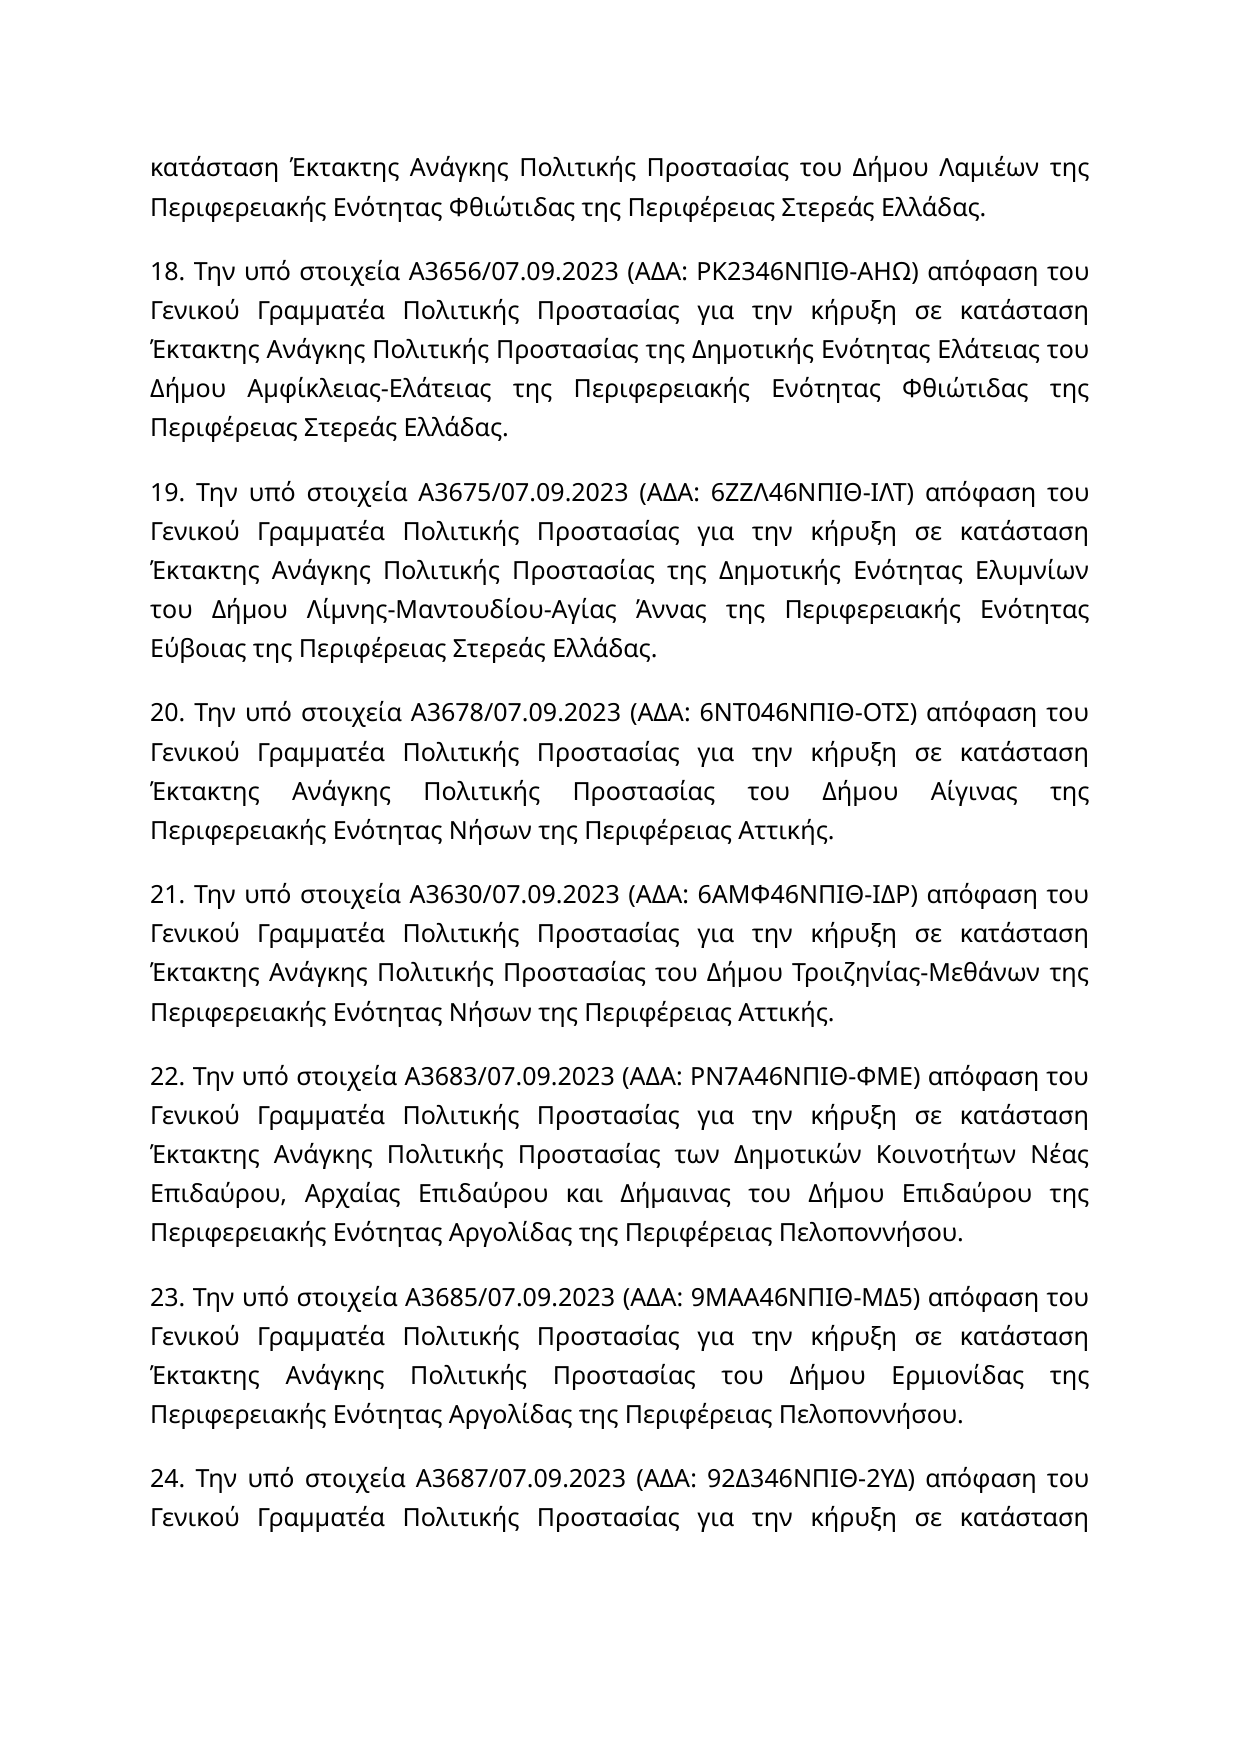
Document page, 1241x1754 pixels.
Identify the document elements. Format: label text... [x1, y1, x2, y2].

text 24. Την υπό στοιχεία Α3687/07.09.2023 (ΑΔΑ: 92Δ346ΝΠΙΘ-2ΥΔ) απόφαση του Γενικού Γραμματέα Πολιτικής Προστασίας για την κήρυξη σε κατάσταση [150, 1461, 1090, 1534]
text 21. Την υπό στοιχεία Α3630/07.09.2023 (ΑΔΑ: 6ΑΜΦ46ΝΠΙΘ-ΙΔΡ) απόφαση του Γενικού Γραμματέα Πολιτικής Προστασίας για την κήρυξη σε κατάσταση Έκτακτης Ανάγκης Πολιτικής Προστασίας του Δήμου Τροιζηνίας-Μεθάνων της Περιφερειακής Ενότητας Νήσων της Περιφέρειας Αττικής. [150, 877, 1090, 1028]
text 18. Την υπό στοιχεία Α3656/07.09.2023 (ΑΔΑ: ΡΚ2346ΝΠΙΘ-ΑΗΩ) απόφαση του Γενικού Γραμματέα Πολιτικής Προστασίας για την κήρυξη σε κατάσταση Έκτακτης Ανάγκης Πολιτικής Προστασίας της Δημοτικής Ενότητας Ελάτειας του Δήμου Αμφίκλειας-Ελάτειας της Περιφερειακής Ενότητας Φθιώτιδας της Περιφέρειας Στερεάς Ελλάδας. [150, 253, 1090, 444]
text 19. Την υπό στοιχεία Α3675/07.09.2023 (ΑΔΑ: 6ΖΖΛ46ΝΠΙΘ-ΙΛΤ) απόφαση του Γενικού Γραμματέα Πολιτικής Προστασίας για την κήρυξη σε κατάσταση Έκτακτης Ανάγκης Πολιτικής Προστασίας της Δημοτικής Ενότητας Ελυμνίων του Δήμου Λίμνης-Μαντουδίου-Αγίας Άννας της Περιφερειακής Ενότητας Εύβοιας της Περιφέρειας Στερεάς Ελλάδας. [150, 474, 1090, 665]
text 22. Την υπό στοιχεία Α3683/07.09.2023 (ΑΔΑ: ΡΝ7Α46ΝΠΙΘ-ΦΜΕ) απόφαση του Γενικού Γραμματέα Πολιτικής Προστασίας για την κήρυξη σε κατάσταση Έκτακτης Ανάγκης Πολιτικής Προστασίας των Δημοτικών Κοινοτήτων Νέας Επιδαύρου, Αρχαίας Επιδαύρου και Δήμαινας του Δήμου Επιδαύρου της Περιφερειακής Ενότητας Αργολίδας της Περιφέρειας Πελοποννήσου. [150, 1058, 1090, 1249]
text 20. Την υπό στοιχεία Α3678/07.09.2023 (ΑΔΑ: 6ΝΤ046ΝΠΙΘ-ΟΤΣ) απόφαση του Γενικού Γραμματέα Πολιτικής Προστασίας για την κήρυξη σε κατάσταση Έκτακτης Ανάγκης Πολιτικής Προστασίας του Δήμου Αίγινας της Περιφερειακής Ενότητας Νήσων της Περιφέρειας Αττικής. [150, 695, 1090, 847]
text 23. Την υπό στοιχεία Α3685/07.09.2023 (ΑΔΑ: 9ΜΑΑ46ΝΠΙΘ-ΜΔ5) απόφαση του Γενικού Γραμματέα Πολιτικής Προστασίας για την κήρυξη σε κατάσταση Έκτακτης Ανάγκης Πολιτικής Προστασίας του Δήμου Ερμιονίδας της Περιφερειακής Ενότητας Αργολίδας της Περιφέρειας Πελοποννήσου. [150, 1279, 1090, 1431]
text κατάσταση Έκτακτης Ανάγκης Πολιτικής Προστασίας του Δήμου Λαμιέων της Περιφερειακής Ενότητας Φθιώτιδας της Περιφέρειας Στερεάς Ελλάδας. [150, 150, 1090, 223]
